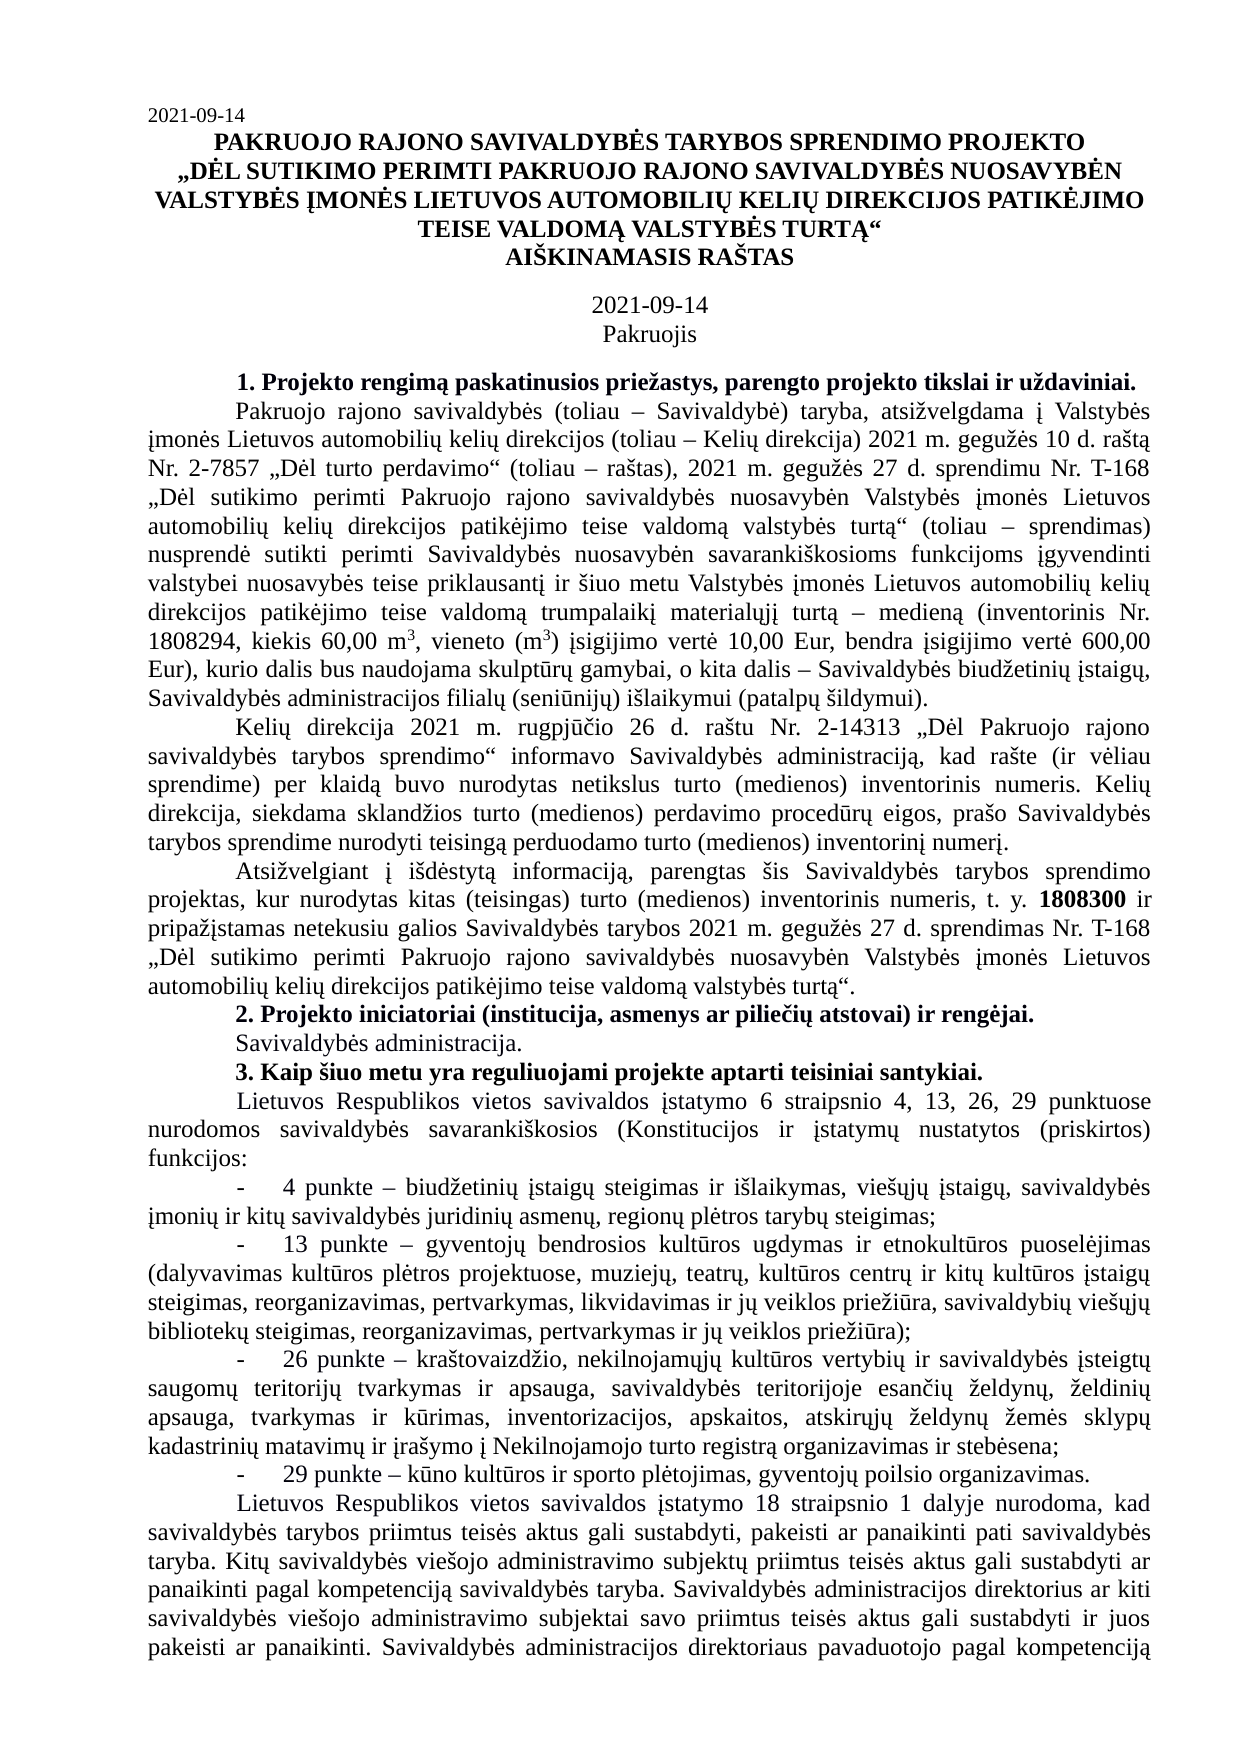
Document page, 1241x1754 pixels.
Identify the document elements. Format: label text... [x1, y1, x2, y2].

text - 13 punkte – gyventojų bendrosios kultūros ugdymas ir etnokultūros puoselėjimas (dalyvavimas kultūros plėtros projektuose, muziejų, teatrų, kultūros centrų ir kitų kultūros įstaigų steigimas, reorganizavimas, pertvarkymas, likvidavimas ir jų veiklos priežiūra, savivaldybių viešųjų bibliotekų steigimas, reorganizavimas, pertvarkymas ir jų veiklos priežiūra); [148, 1229, 1152, 1344]
text 3. Kaip šiuo metu yra reguliuojami projekte aptarti teisiniai santykiai. [148, 1057, 1152, 1086]
text 2021-09-14 [148, 290, 1152, 319]
text Atsižvelgiant į išdėstytą informaciją, parengtas šis Savivaldybės tarybos sprendimo projektas, kur nurodytas kitas (teisingas) turto (medienos) inventorinis numeris, t. y. 1808300 ir pripažįstamas netekusiu galios Savivaldybės tarybos 2021 m. gegužės 27 d. sprendimas Nr. T-168 „Dėl sutikimo perimti Pakruojo rajono savivaldybės nuosavybėn Valstybės įmonės Lietuvos automobilių kelių direkcijos patikėjimo teise valdomą valstybės turtą“. [148, 856, 1152, 999]
text - 29 punkte – kūno kultūros ir sporto plėtojimas, gyventojų poilsio organizavimas. [148, 1459, 1152, 1488]
text Pakruojis [148, 319, 1152, 348]
text - 4 punkte – biudžetinių įstaigų steigimas ir išlaikymas, viešųjų įstaigų, savivaldybės įmonių ir kitų savivaldybės juridinių asmenų, regionų plėtros tarybų steigimas; [148, 1172, 1152, 1229]
text Pakruojo rajono savivaldybės (toliau – Savivaldybė) taryba, atsižvelgdama į Valstybės įmonės Lietuvos automobilių kelių direkcijos (toliau – Kelių direkcija) 2021 m. gegužės 10 d. raštą Nr. 2-7857 „Dėl turto perdavimo“ (toliau – raštas), 2021 m. gegužės 27 d. sprendimu Nr. T-168 „Dėl sutikimo perimti Pakruojo rajono savivaldybės nuosavybėn Valstybės įmonės Lietuvos automobilių kelių direkcijos patikėjimo teise valdomą valstybės turtą“ (toliau – sprendimas) nusprendė sutikti perimti Savivaldybės nuosavybėn savarankiškosioms funkcijoms įgyvendinti valstybei nuosavybės teise priklausantį ir šiuo metu Valstybės įmonės Lietuvos automobilių kelių direkcijos patikėjimo teise valdomą trumpalaikį materialųjį turtą – medieną (inventorinis Nr. 1808294, kiekis 60,00 m3, vieneto (m3) įsigijimo vertė 10,00 Eur, bendra įsigijimo vertė 600,00 Eur), kurio dalis bus naudojama skulptūrų gamybai, o kita dalis – Savivaldybės biudžetinių įstaigų, Savivaldybės administracijos filialų (seniūnijų) išlaikymui (patalpų šildymui). [148, 396, 1152, 712]
text „DĖL SUTIKIMO PERIMTI PAKRUOJO RAJONO SAVIVALDYBĖS NUOSAVYBĖN VALSTYBĖS ĮMONĖS LIETUVOS AUTOMOBILIŲ KELIŲ DIREKCIJOS PATIKĖJIMO TEISE VALDOMĄ VALSTYBĖS TURTĄ“ [148, 156, 1152, 242]
text 1. Projekto rengimą paskatinusios priežastys, parengto projekto tikslai ir uždaviniai. [148, 367, 1152, 396]
text PAKRUOJO RAJONO SAVIVALDYBĖS TARYBOS SPRENDIMO PROJEKTO [148, 127, 1152, 156]
text 2. Projekto iniciatoriai (institucija, asmenys ar piliečių atstovai) ir rengėjai. [148, 999, 1152, 1028]
text Savivaldybės administracija. [148, 1028, 1152, 1057]
text Lietuvos Respublikos vietos savivaldos įstatymo 18 straipsnio 1 dalyje nurodoma, kad savivaldybės tarybos priimtus teisės aktus gali sustabdyti, pakeisti ar panaikinti pati savivaldybės taryba. Kitų savivaldybės viešojo administravimo subjektų priimtus teisės aktus gali sustabdyti ar panaikinti pagal kompetenciją savivaldybės taryba. Savivaldybės administracijos direktorius ar kiti savivaldybės viešojo administravimo subjektai savo priimtus teisės aktus gali sustabdyti ir juos pakeisti ar panaikinti. Savivaldybės administracijos direktoriaus pavaduotojo pagal kompetenciją [148, 1488, 1152, 1661]
text Lietuvos Respublikos vietos savivaldos įstatymo 6 straipsnio 4, 13, 26, 29 punktuose nurodomos savivaldybės savarankiškosios (Konstitucijos ir įstatymų nustatytos (priskirtos) funkcijos: [148, 1086, 1152, 1172]
text 2021-09-14 [148, 103, 1152, 127]
text - 26 punkte – kraštovaizdžio, nekilnojamųjų kultūros vertybių ir savivaldybės įsteigtų saugomų teritorijų tvarkymas ir apsauga, savivaldybės teritorijoje esančių želdynų, želdinių apsauga, tvarkymas ir kūrimas, inventorizacijos, apskaitos, atskirųjų želdynų žemės sklypų kadastrinių matavimų ir įrašymo į Nekilnojamojo turto registrą organizavimas ir stebėsena; [148, 1344, 1152, 1459]
text AIŠKINAMASIS RAŠTAS [148, 242, 1152, 271]
text Kelių direkcija 2021 m. rugpjūčio 26 d. raštu Nr. 2-14313 „Dėl Pakruojo rajono savivaldybės tarybos sprendimo“ informavo Savivaldybės administraciją, kad rašte (ir vėliau sprendime) per klaidą buvo nurodytas netikslus turto (medienos) inventorinis numeris. Kelių direkcija, siekdama sklandžios turto (medienos) perdavimo procedūrų eigos, prašo Savivaldybės tarybos sprendime nurodyti teisingą perduodamo turto (medienos) inventorinį numerį. [148, 712, 1152, 856]
